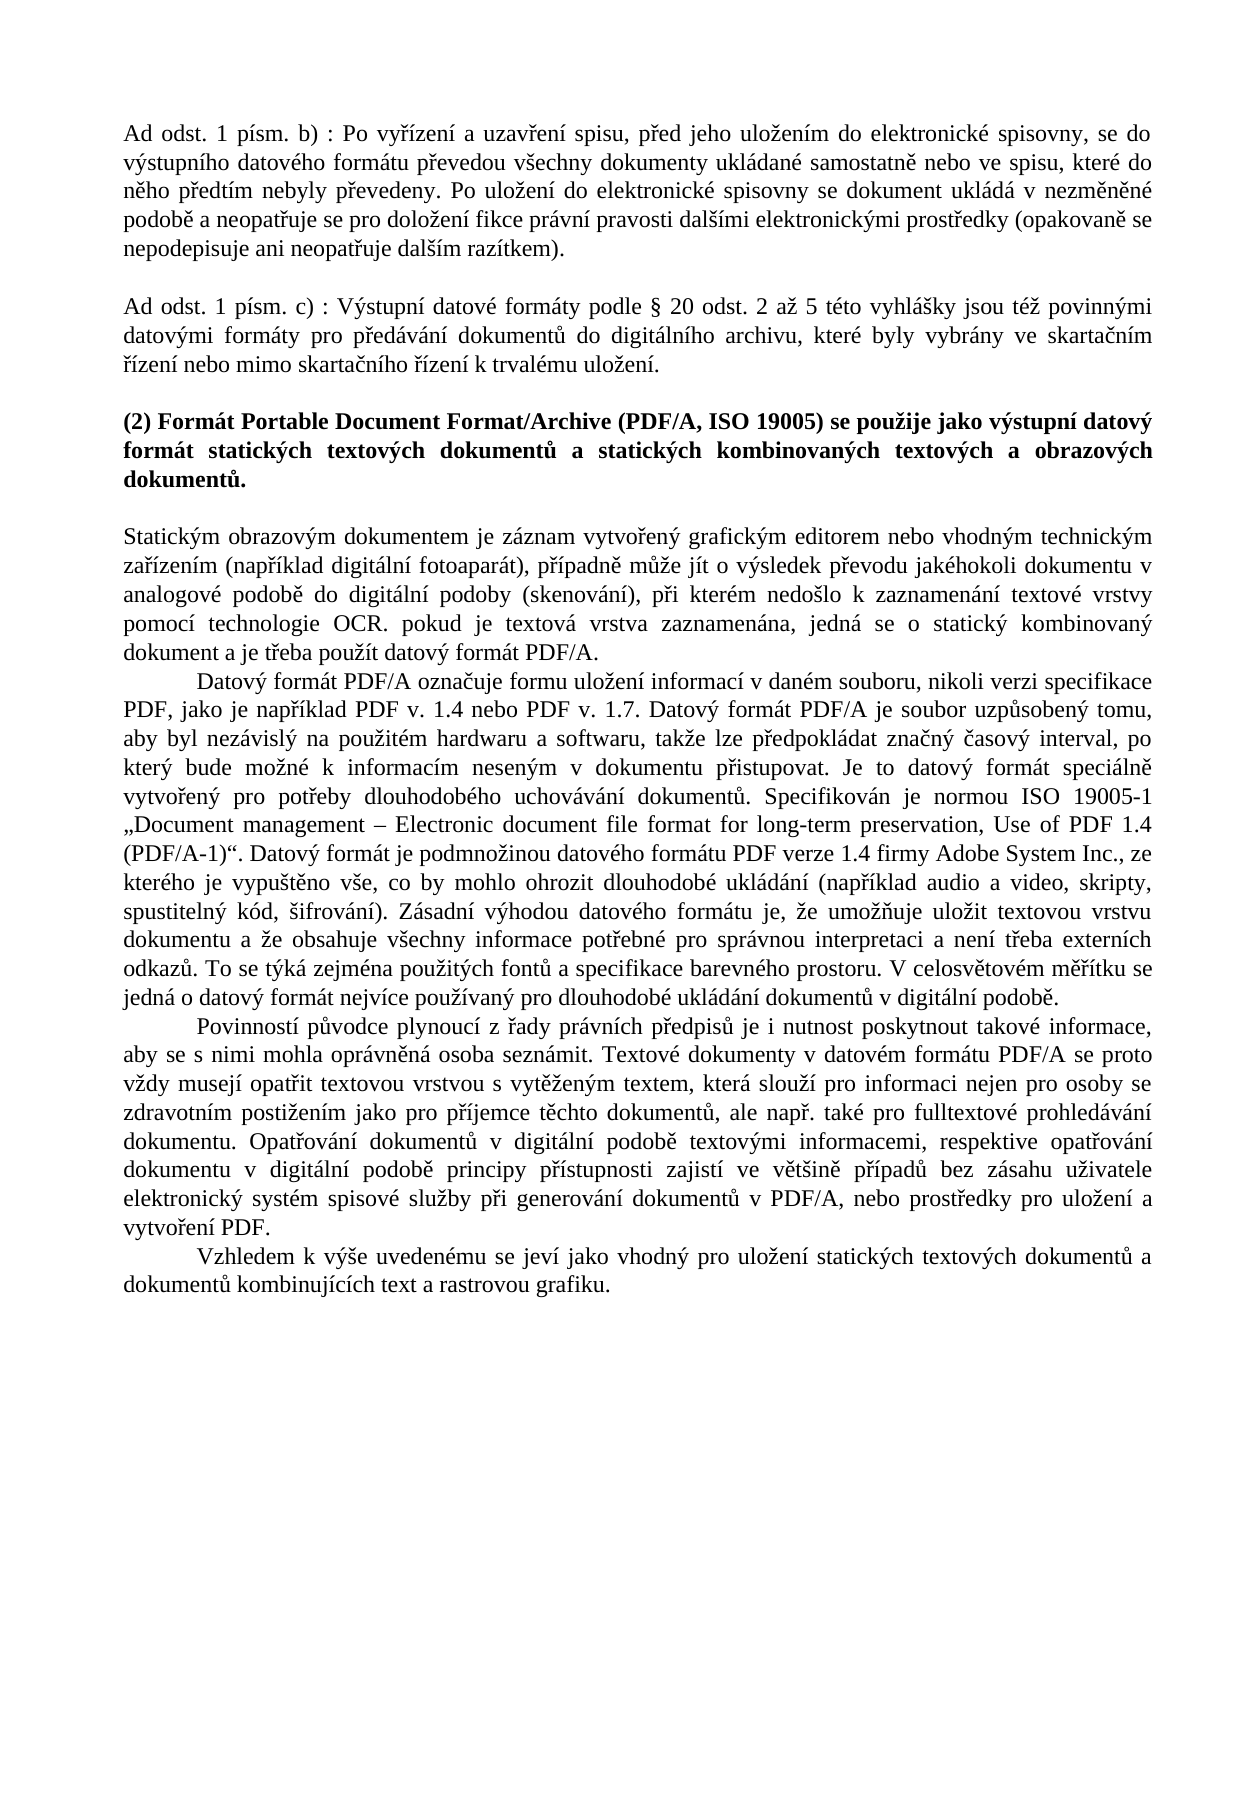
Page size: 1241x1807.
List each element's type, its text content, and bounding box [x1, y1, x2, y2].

text Datový formát PDF/A označuje formu uložení informací v daném souboru, nikoli verzi specifikace PDF, jako je například PDF v. 1.4 nebo PDF v. 1.7. Datový formát PDF/A je soubor uzpůsobený tomu, aby byl nezávislý na použitém hardwaru a softwaru, takže lze předpokládat značný časový interval, po který bude možné k informacím neseným v dokumentu přistupovat. Je to datový formát speciálně vytvořený pro potřeby dlouhodobého uchovávání dokumentů. Specifikován je normou ISO 19005-1 „Document management – Electronic document file format for long-term preservation, Use of PDF 1.4 (PDF/A-1)“. Datový formát je podmnožinou datového formátu PDF verze 1.4 firmy Adobe System Inc., ze kterého je vypuštěno vše, co by mohlo ohrozit dlouhodobé ukládání (například audio a video, skripty, spustitelný kód, šifrování). Zásadní výhodou datového formátu je, že umožňuje uložit textovou vrstvu dokumentu a že obsahuje všechny informace potřebné pro správnou interpretaci a není třeba externích odkazů. To se týká zejména použitých fontů a specifikace barevného prostoru. V celosvětovém měřítku se jedná o datový formát nejvíce používaný pro dlouhodobé ukládání dokumentů v digitální podobě. [123, 666, 1154, 1011]
text Vzhledem k výše uvedenému se jeví jako vhodný pro uložení statických textových dokumentů a dokumentů kombinujících text a rastrovou grafiku. [123, 1241, 1154, 1298]
text Ad odst. 1 písm. b) : Po vyřízení a uzavření spisu, před jeho uložením do elektronické spisovny, se do výstupního datového formátu převedou všechny dokumenty ukládané samostatně nebo ve spisu, které do něho předtím nebyly převedeny. Po uložení do elektronické spisovny se dokument ukládá v nezměněné podobě a neopatřuje se pro doložení fikce právní pravosti dalšími elektronickými prostředky (opakovaně se nepodepisuje ani neopatřuje dalším razítkem). [123, 117, 1154, 262]
text Povinností původce plynoucí z řady právních předpisů je i nutnost poskytnout takové informace, aby se s nimi mohla oprávněná osoba seznámit. Textové dokumenty v datovém formátu PDF/A se proto vždy musejí opatřit textovou vrstvou s vytěženým textem, která slouží pro informaci nejen pro osoby se zdravotním postižením jako pro příjemce těchto dokumentů, ale např. také pro fulltextové prohledávání dokumentu. Opatřování dokumentů v digitální podobě textovými informacemi, respektive opatřování dokumentu v digitální podobě principy přístupnosti zajistí ve většině případů bez zásahu uživatele elektronický systém spisové služby při generování dokumentů v PDF/A, nebo prostředky pro uložení a vytvoření PDF. [123, 1011, 1154, 1241]
text Statickým obrazovým dokumentem je záznam vytvořený grafickým editorem nebo vhodným technickým zařízením (například digitální fotoaparát), případně může jít o výsledek převodu jakéhokoli dokumentu v analogové podobě do digitální podoby (skenování), při kterém nedošlo k zaznamenání textové vrstvy pomocí technologie OCR. pokud je textová vrstva zaznamenána, jedná se o statický kombinovaný dokument a je třeba použít datový formát PDF/A. [123, 521, 1154, 666]
text (2) Formát Portable Document Format/Archive (PDF/A, ISO 19005) se použije jako výstupní datový formát statických textových dokumentů a statických kombinovaných textových a obrazových dokumentů. [123, 406, 1154, 492]
text Ad odst. 1 písm. c) : Výstupní datové formáty podle § 20 odst. 2 až 5 této vyhlášky jsou též povinnými datovými formáty pro předávání dokumentů do digitálního archivu, které byly vybrány ve skartačním řízení nebo mimo skartačního řízení k trvalému uložení. [123, 290, 1154, 377]
